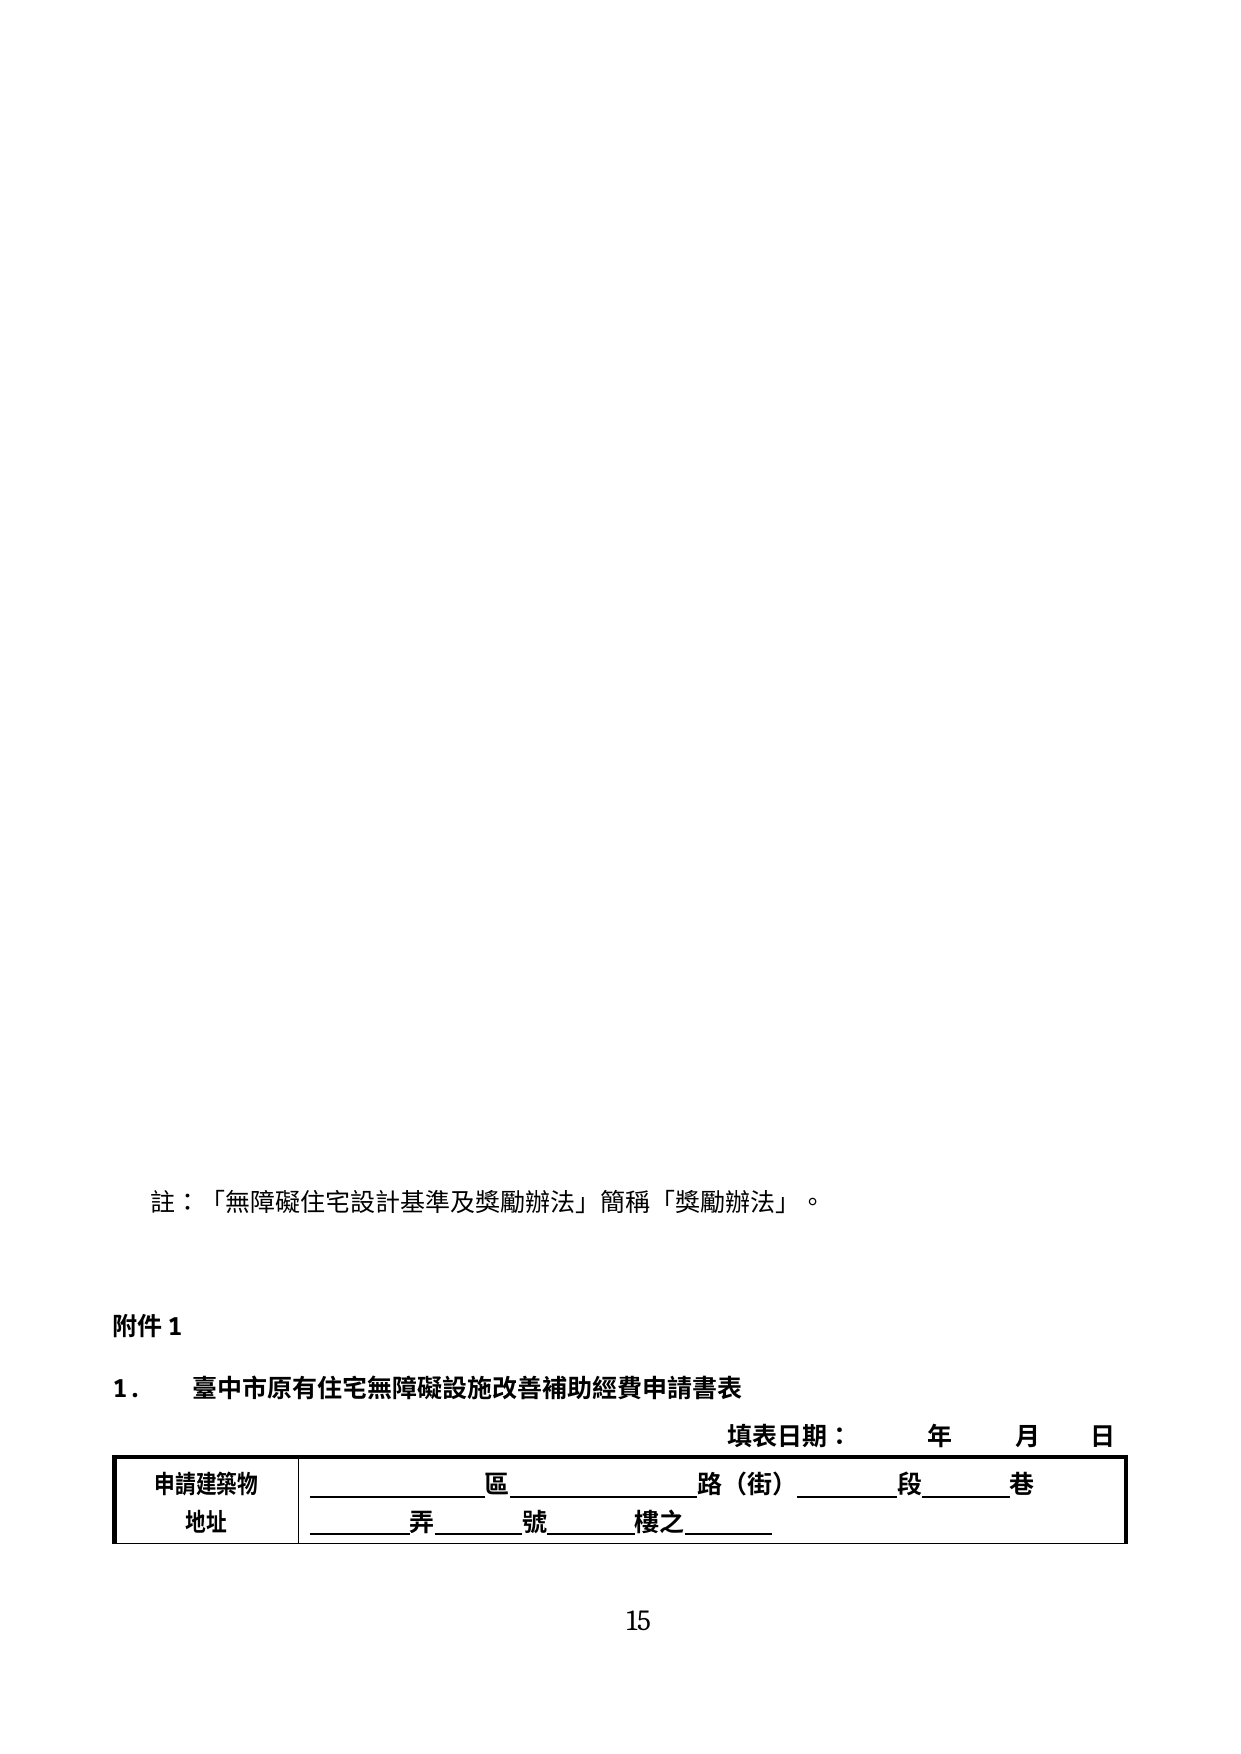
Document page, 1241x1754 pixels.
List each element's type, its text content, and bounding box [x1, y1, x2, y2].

text 註：「無障礙住宅設計基準及獎勵辦法」簡稱「獎勵辦法」。 [150, 1159, 1128, 1221]
list 臺中市原有住宅無障礙設施改善補助經費申請書表 [112, 1346, 1128, 1409]
table_cell 申請建築物 地址 [117, 1459, 298, 1543]
table_cell 區 路（街） 段 巷 弄 號 樓之 [299, 1459, 1124, 1543]
text 附件1 [112, 1284, 1128, 1346]
table_header 填表日期： 年 月 日 [114, 1409, 1126, 1454]
